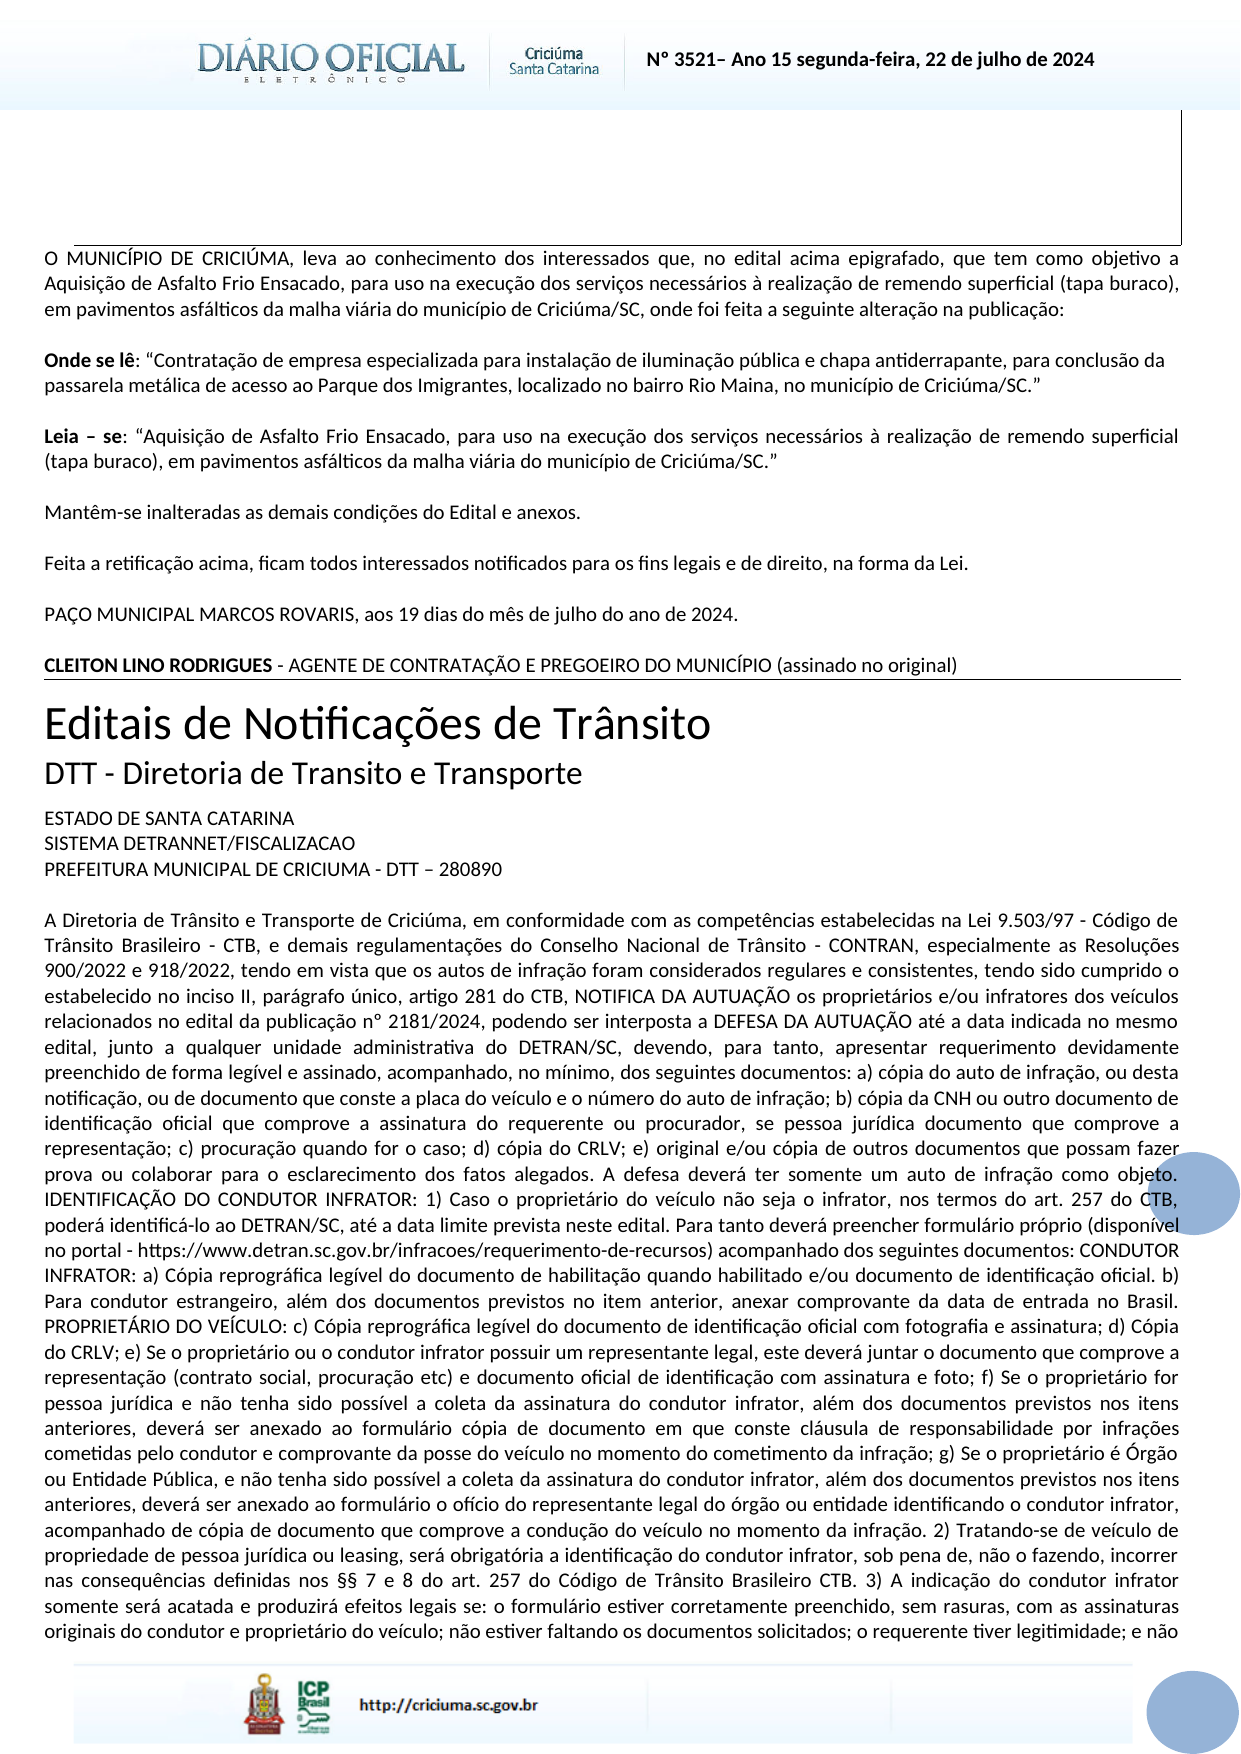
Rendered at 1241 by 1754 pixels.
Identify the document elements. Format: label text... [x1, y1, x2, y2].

text Editais de Notificações de Trânsito [44, 693, 1181, 752]
text ESTADO DE SANTA CATARINA [44, 805, 1181, 831]
text passarela metálica de acesso ao Parque dos Imigrantes, localizado no bairro Rio Maina, no município de Criciúma/SC.” [44, 372, 1181, 398]
text CLEITON LINO RODRIGUES - AGENTE DE CONTRATAÇÃO E PREGOEIRO DO MUNICÍPIO (assinado no original) [44, 652, 1181, 679]
text Onde se lê: “Contratação de empresa especializada para instalação de iluminação pública e chapa antiderrapante, para conclusão da [44, 347, 1181, 372]
text PAÇO MUNICIPAL MARCOS ROVARIS, aos 19 dias do mês de julho do ano de 2024. [44, 601, 1181, 626]
text SISTEMA DETRANNET/FISCALIZACAO [44, 831, 1181, 856]
text Mantêm-se inalteradas as demais condições do Edital e anexos. [44, 499, 1181, 525]
text O MUNICÍPIO DE CRICIÚMA, leva ao conhecimento dos interessados que, no edital acima epigrafado, que tem como objetivo a Aquisição de Asfalto Frio Ensacado, para uso na execução dos serviços necessários à realização de remendo superficial (tapa buraco), em pavimentos asfálticos da malha viária do município de Criciúma/SC, onde foi feita a seguinte alteração na publicação: [44, 245, 1181, 321]
text DTT - Diretoria de Transito e Transporte [44, 752, 1181, 792]
text A Diretoria de Trânsito e Transporte de Criciúma, em conformidade com as competências estabelecidas na Lei 9.503/97 - Código de Trânsito Brasileiro - CTB, e demais regulamentações do Conselho Nacional de Trânsito - CONTRAN, especialmente as Resoluções 900/2022 e 918/2022, tendo em vista que os autos de infração foram considerados regulares e consistentes, tendo sido cumprido o estabelecido no inciso II, parágrafo único, artigo 281 do CTB, NOTIFICA DA AUTUAÇÃO os proprietários e/ou infratores dos veículos relacionados no edital da publicação nº 2181/2024, podendo ser interposta a DEFESA DA AUTUAÇÃO até a data indicada no mesmo edital, junto a qualquer unidade administrativa do DETRAN/SC, devendo, para tanto, apresentar requerimento devidamente preenchido de forma legível e assinado, acompanhado, no mínimo, dos seguintes documentos: a) cópia do auto de infração, ou desta notificação, ou de documento que conste a placa do veículo e o número do auto de infração; b) cópia da CNH ou outro documento de identificação oficial que comprove a assinatura do requerente ou procurador, se pessoa jurídica documento que comprove a representação; c) procuração quando for o caso; d) cópia do CRLV; e) original e/ou cópia de outros documentos que possam fazer prova ou colaborar para o esclarecimento dos fatos alegados. A defesa deverá ter somente um auto de infração como objeto. IDENTIFICAÇÃO DO CONDUTOR INFRATOR: 1) Caso o proprietário do veículo não seja o infrator, nos termos do art. 257 do CTB, poderá identificá-lo ao DETRAN/SC, até a data limite prevista neste edital. Para tanto deverá preencher formulário próprio (disponível no portal - https://www.detran.sc.gov.br/infracoes/requerimento-de-recursos) acompanhado dos seguintes documentos: CONDUTOR INFRATOR: a) Cópia reprográfica legível do documento de habilitação quando habilitado e/ou documento de identificação oficial. b) Para condutor estrangeiro, além dos documentos previstos no item anterior, anexar comprovante da data de entrada no Brasil. PROPRIETÁRIO DO VEÍCULO: c) Cópia reprográfica legível do documento de identificação oficial com fotografia e assinatura; d) Cópia do CRLV; e) Se o proprietário ou o condutor infrator possuir um representante legal, este deverá juntar o documento que comprove a representação (contrato social, procuração etc) e documento oficial de identificação com assinatura e foto; f) Se o proprietário for pessoa jurídica e não tenha sido possível a coleta da assinatura do condutor infrator, além dos documentos previstos nos itens anteriores, deverá ser anexado ao formulário cópia de documento em que conste cláusula de responsabilidade por infrações cometidas pelo condutor e comprovante da posse do veículo no momento do cometimento da infração; g) Se o proprietário é Órgão ou Entidade Pública, e não tenha sido possível a coleta da assinatura do condutor infrator, além dos documentos previstos nos itens anteriores, deverá ser anexado ao formulário o ofício do representante legal do órgão ou entidade identificando o condutor infrator, acompanhado de cópia de documento que comprove a condução do veículo no momento da infração. 2) Tratando-se de veículo de propriedade de pessoa jurídica ou leasing, será obrigatória a identificação do condutor infrator, sob pena de, não o fazendo, incorrer nas consequências definidas nos §§ 7 e 8 do art. 257 do Código de Trânsito Brasileiro CTB. 3) A indicação do condutor infrator somente será acatada e produzirá efeitos legais se: o formulário estiver corretamente preenchido, sem rasuras, com as assinaturas originais do condutor e proprietário do veículo; não estiver faltando os documentos solicitados; o requerente tiver legitimidade; e não [44, 907, 1181, 1644]
text Leia – se: “Aquisição de Asfalto Frio Ensacado, para uso na execução dos serviços necessários à realização de remendo superficial (tapa buraco), em pavimentos asfálticos da malha viária do município de Criciúma/SC.” [44, 423, 1181, 474]
text PREFEITURA MUNICIPAL DE CRICIUMA - DTT – 280890 [44, 856, 1181, 881]
text Feita a retificação acima, ficam todos interessados notificados para os fins legais e de direito, na forma da Lei. [44, 550, 1181, 576]
